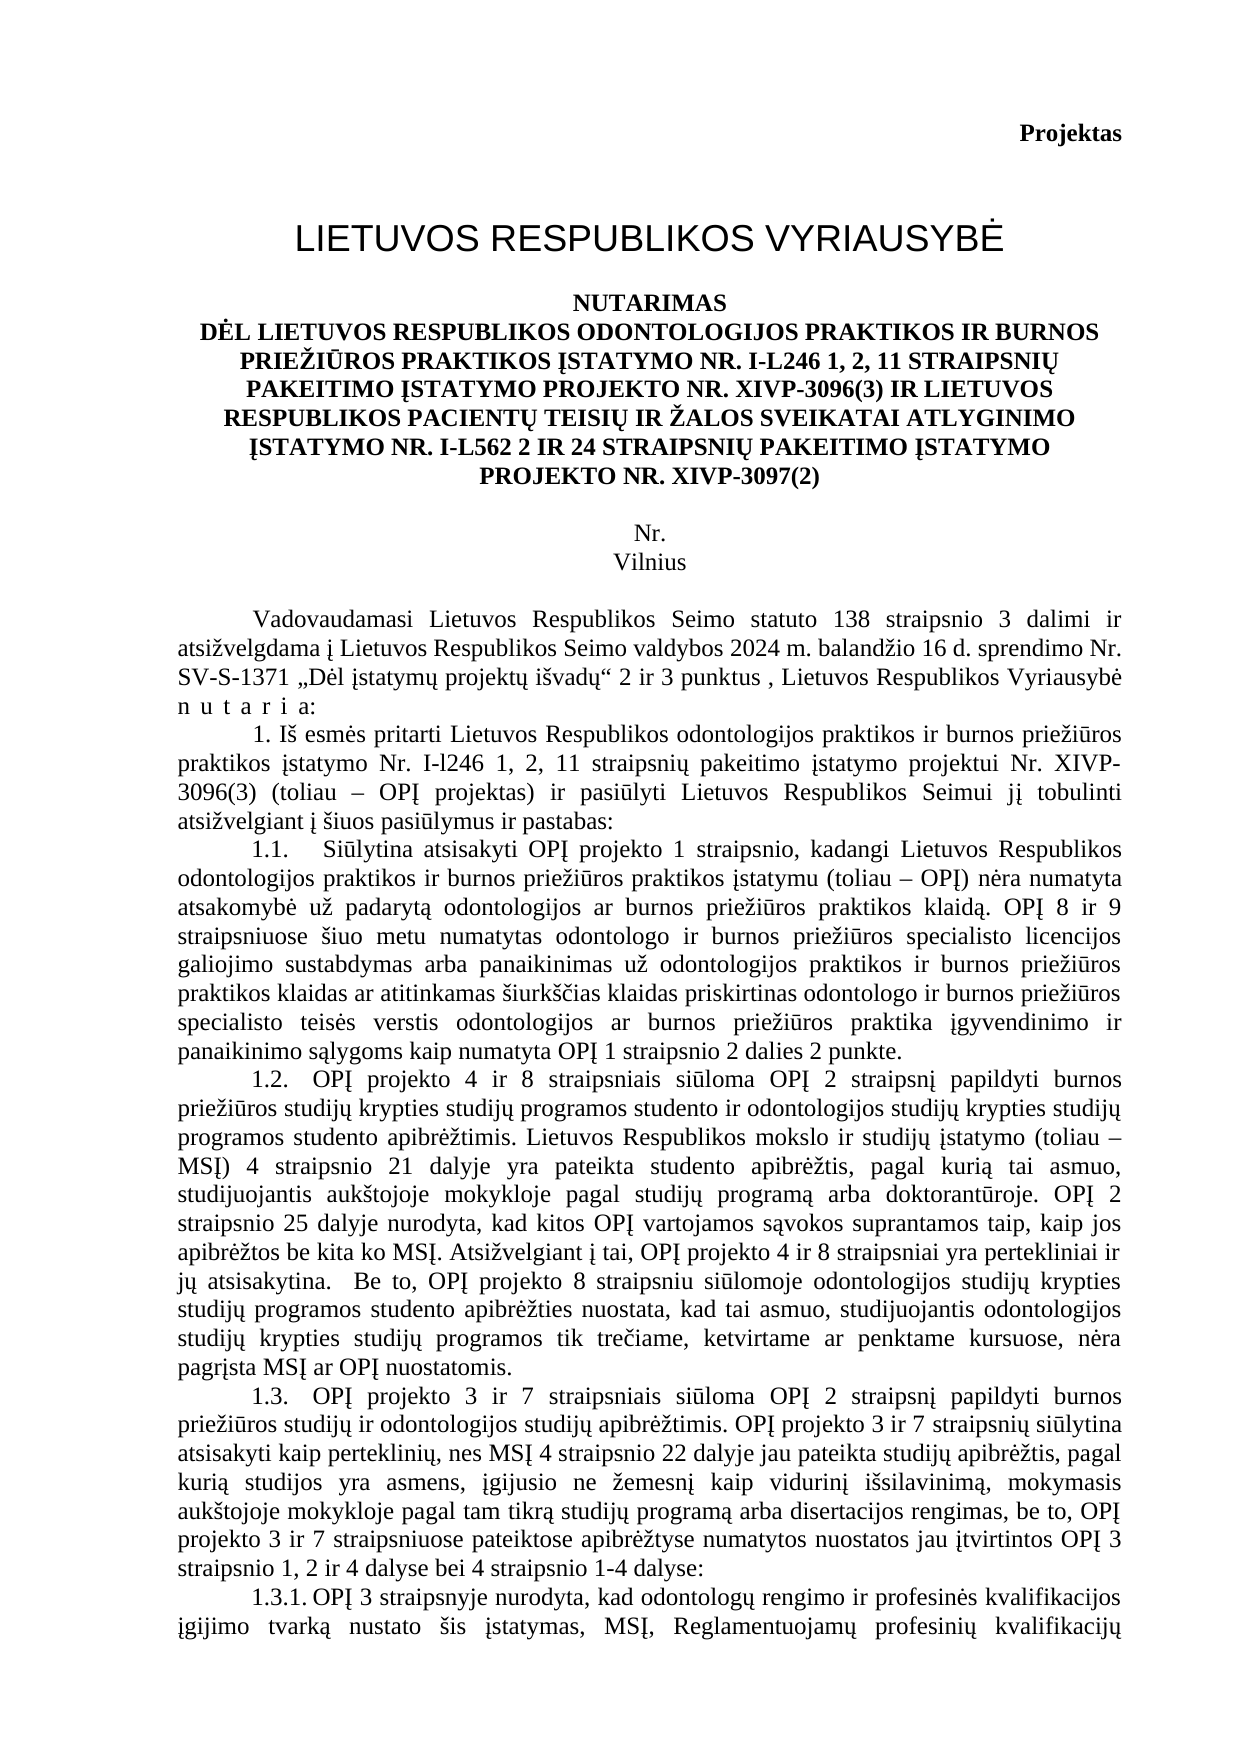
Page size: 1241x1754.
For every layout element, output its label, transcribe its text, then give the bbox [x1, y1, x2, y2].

text 1.2. OPĮ projekto 4 ir 8 straipsniais siūloma OPĮ 2 straipsnį papildyti burnos priežiūros studijų krypties studijų programos studento ir odontologijos studijų krypties studijų programos studento apibrėžtimis. Lietuvos Respublikos mokslo ir studijų įstatymo (toliau – MSĮ) 4 straipsnio 21 dalyje yra pateikta studento apibrėžtis, pagal kurią tai asmuo, studijuojantis aukštojoje mokykloje pagal studijų programą arba doktorantūroje. OPĮ 2 straipsnio 25 dalyje nurodyta, kad kitos OPĮ vartojamos sąvokos suprantamos taip, kaip jos apibrėžtos be kita ko MSĮ. Atsižvelgiant į tai, OPĮ projekto 4 ir 8 straipsniai yra pertekliniai ir jų atsisakytina. Be to, OPĮ projekto 8 straipsniu siūlomoje odontologijos studijų krypties studijų programos studento apibrėžties nuostata, kad tai asmuo, studijuojantis odontologijos studijų krypties studijų programos tik trečiame, ketvirtame ar penktame kursuose, nėra pagrįsta MSĮ ar OPĮ nuostatomis. [177, 1064, 1122, 1381]
text nutarimas [177, 288, 1122, 317]
text Vilnius [177, 547, 1122, 576]
text 1.3.1. OPĮ 3 straipsnyje nurodyta, kad odontologų rengimo ir profesinės kvalifikacijos įgijimo tvarką nustato šis įstatymas, MSĮ, Reglamentuojamų profesinių kvalifikacijų [177, 1582, 1122, 1639]
text 1.3. OPĮ projekto 3 ir 7 straipsniais siūloma OPĮ 2 straipsnį papildyti burnos priežiūros studijų ir odontologijos studijų apibrėžtimis. OPĮ projekto 3 ir 7 straipsnių siūlytina atsisakyti kaip perteklinių, nes MSĮ 4 straipsnio 22 dalyje jau pateikta studijų apibrėžtis, pagal kurią studijos yra asmens, įgijusio ne žemesnį kaip vidurinį išsilavinimą, mokymasis aukštojoje mokykloje pagal tam tikrą studijų programą arba disertacijos rengimas, be to, OPĮ projekto 3 ir 7 straipsniuose pateiktose apibrėžtyse numatytos nuostatos jau įtvirtintos OPĮ 3 straipsnio 1, 2 ir 4 dalyse bei 4 straipsnio 1-4 dalyse: [177, 1381, 1122, 1582]
text 1.1. Siūlytina atsisakyti OPĮ projekto 1 straipsnio, kadangi Lietuvos Respublikos odontologijos praktikos ir burnos priežiūros praktikos įstatymu (toliau – OPĮ) nėra numatyta atsakomybė už padarytą odontologijos ar burnos priežiūros praktikos klaidą. OPĮ 8 ir 9 straipsniuose šiuo metu numatytas odontologo ir burnos priežiūros specialisto licencijos galiojimo sustabdymas arba panaikinimas už odontologijos praktikos ir burnos priežiūros praktikos klaidas ar atitinkamas šiurkščias klaidas priskirtinas odontologo ir burnos priežiūros specialisto teisės verstis odontologijos ar burnos priežiūros praktika įgyvendinimo ir panaikinimo sąlygoms kaip numatyta OPĮ 1 straipsnio 2 dalies 2 punkte. [177, 834, 1122, 1064]
text DĖL LIETUVOS RESPUBLIKOS ODONTOLOGIJOS PRAKTIKOS IR BURNOS PRIEŽIŪROS PRAKTIKOS ĮSTATYMO NR. I-L246 1, 2, 11 STRAIPSNIŲ PAKEITIMO ĮSTATYMO PROJEKTO NR. XIVP-3096(3) IR LIETUVOS RESPUBLIKOS PACIENTŲ TEISIŲ IR ŽALOS SVEIKATAI ATLYGINIMO ĮSTATYMO NR. I-L562 2 IR 24 STRAIPSNIŲ PAKEITIMO ĮSTATYMO PROJEKTO NR. XIVP-3097(2) [177, 317, 1122, 489]
text Nr. [177, 518, 1122, 547]
text Lietuvos Respublikos Vyriausybė [177, 216, 1122, 259]
text Vadovaudamasi Lietuvos Respublikos Seimo statuto 138 straipsnio 3 dalimi ir atsižvelgdama į Lietuvos Respublikos Seimo valdybos 2024 m. balandžio 16 d. sprendimo Nr. SV-S-1371 „Dėl įstatymų projektų išvadų“ 2 ir 3 punktus , Lietuvos Respublikos Vyriausybė nutaria: [177, 604, 1122, 719]
text Projektas [177, 118, 1122, 147]
text 1. Iš esmės pritarti Lietuvos Respublikos odontologijos praktikos ir burnos priežiūros praktikos įstatymo Nr. I-l246 1, 2, 11 straipsnių pakeitimo įstatymo projektui Nr. XIVP-3096(3) (toliau – OPĮ projektas) ir pasiūlyti Lietuvos Respublikos Seimui jį tobulinti atsižvelgiant į šiuos pasiūlymus ir pastabas: [177, 719, 1122, 834]
